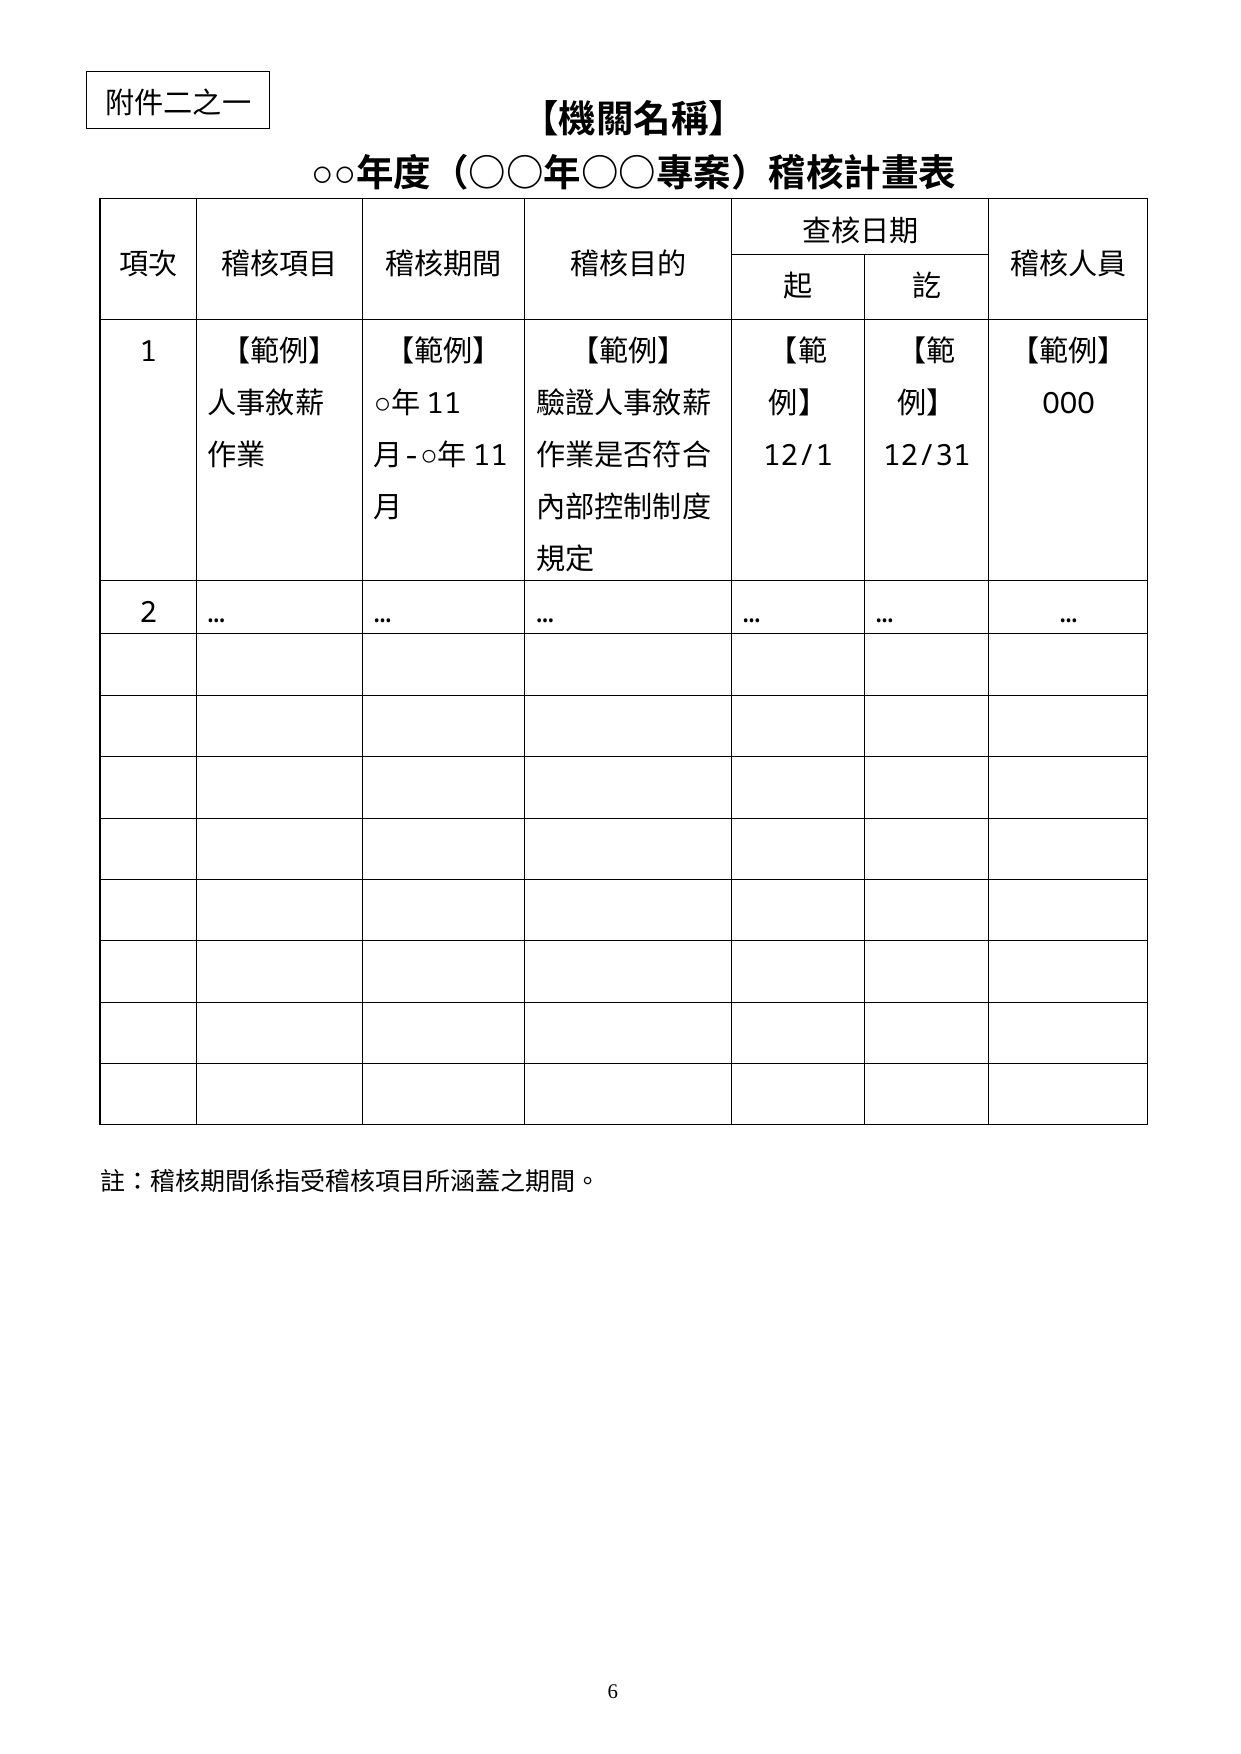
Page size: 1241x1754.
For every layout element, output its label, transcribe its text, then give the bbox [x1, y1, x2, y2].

table_cell [101, 1003, 196, 1063]
table_cell [732, 941, 864, 1002]
table_cell 【範例】 12/1 [732, 320, 864, 580]
table_cell [865, 941, 988, 1002]
table_cell 起 [732, 255, 864, 319]
table_cell [865, 634, 988, 694]
table_cell 1 [101, 320, 196, 580]
table_cell [101, 757, 196, 817]
table_cell [525, 880, 731, 940]
table_cell [197, 819, 362, 879]
table_cell [989, 819, 1147, 879]
table_cell 【範例】 人事敘薪作業 [197, 320, 362, 580]
table_cell [732, 880, 864, 940]
table_cell … [865, 581, 988, 633]
table_cell [197, 757, 362, 817]
table_cell [989, 1003, 1147, 1063]
table_cell [525, 757, 731, 817]
table_cell [732, 634, 864, 694]
table_cell [732, 1064, 864, 1124]
text 註：稽核期間係指受稽核項目所涵蓋之期間。 [100, 1154, 1125, 1200]
table_cell [197, 1064, 362, 1124]
table_cell [197, 634, 362, 694]
table_cell … [525, 581, 731, 633]
table_cell [363, 941, 524, 1002]
table_cell [865, 757, 988, 817]
table_cell [989, 941, 1147, 1002]
text 【機關名稱】 [142, 89, 1125, 143]
table_cell [363, 1064, 524, 1124]
table_cell [525, 1064, 731, 1124]
table_cell 訖 [865, 255, 988, 319]
table_cell … [197, 581, 362, 633]
text 附件二之一 [102, 79, 254, 121]
table_header 稽核期間 [363, 199, 524, 319]
table_cell [101, 634, 196, 694]
table_cell [363, 634, 524, 694]
table_cell [865, 696, 988, 756]
table_cell [363, 880, 524, 940]
table_cell 【範例】 ○年11月-○年11月 [363, 320, 524, 580]
table_cell [989, 1064, 1147, 1124]
table_cell [525, 696, 731, 756]
table_cell [525, 941, 731, 1002]
table_cell … [989, 581, 1147, 633]
table_cell [865, 880, 988, 940]
table_cell [197, 880, 362, 940]
table_cell [732, 757, 864, 817]
table_cell [989, 880, 1147, 940]
table_cell [989, 634, 1147, 694]
table_cell 【範例】 驗證人事敘薪作業是否符合內部控制制度規定 [525, 320, 731, 580]
table_cell [865, 819, 988, 879]
table_header 稽核人員 [989, 199, 1147, 319]
table_cell [732, 696, 864, 756]
table_header 稽核項目 [197, 199, 362, 319]
table_cell [363, 757, 524, 817]
table_cell 2 [101, 581, 196, 633]
table_header 查核日期 [732, 199, 988, 253]
table_cell [363, 696, 524, 756]
text 【機關名稱】 [87, 72, 269, 128]
table_cell [197, 941, 362, 1002]
table_cell [865, 1064, 988, 1124]
table_cell [363, 819, 524, 879]
table_cell [197, 1003, 362, 1063]
table_cell [525, 634, 731, 694]
table_cell 【範例】 OOO [989, 320, 1147, 580]
table_cell [101, 819, 196, 879]
table_cell [363, 1003, 524, 1063]
table_cell [732, 1003, 864, 1063]
table_cell 【範例】 12/31 [865, 320, 988, 580]
text ○○年度（○○年○○專案）稽核計畫表 [142, 143, 1125, 197]
table_cell [732, 819, 864, 879]
table_cell [197, 696, 362, 756]
table_cell [525, 819, 731, 879]
table_cell [101, 941, 196, 1002]
table_cell [101, 1064, 196, 1124]
table_cell [989, 757, 1147, 817]
table_cell [101, 696, 196, 756]
table_cell [525, 1003, 731, 1063]
table_cell [865, 1003, 988, 1063]
table_cell [989, 696, 1147, 756]
table_header 項次 [101, 199, 196, 319]
table_cell … [732, 581, 864, 633]
table_header 稽核目的 [525, 199, 731, 319]
table_cell … [363, 581, 524, 633]
table_cell [101, 880, 196, 940]
